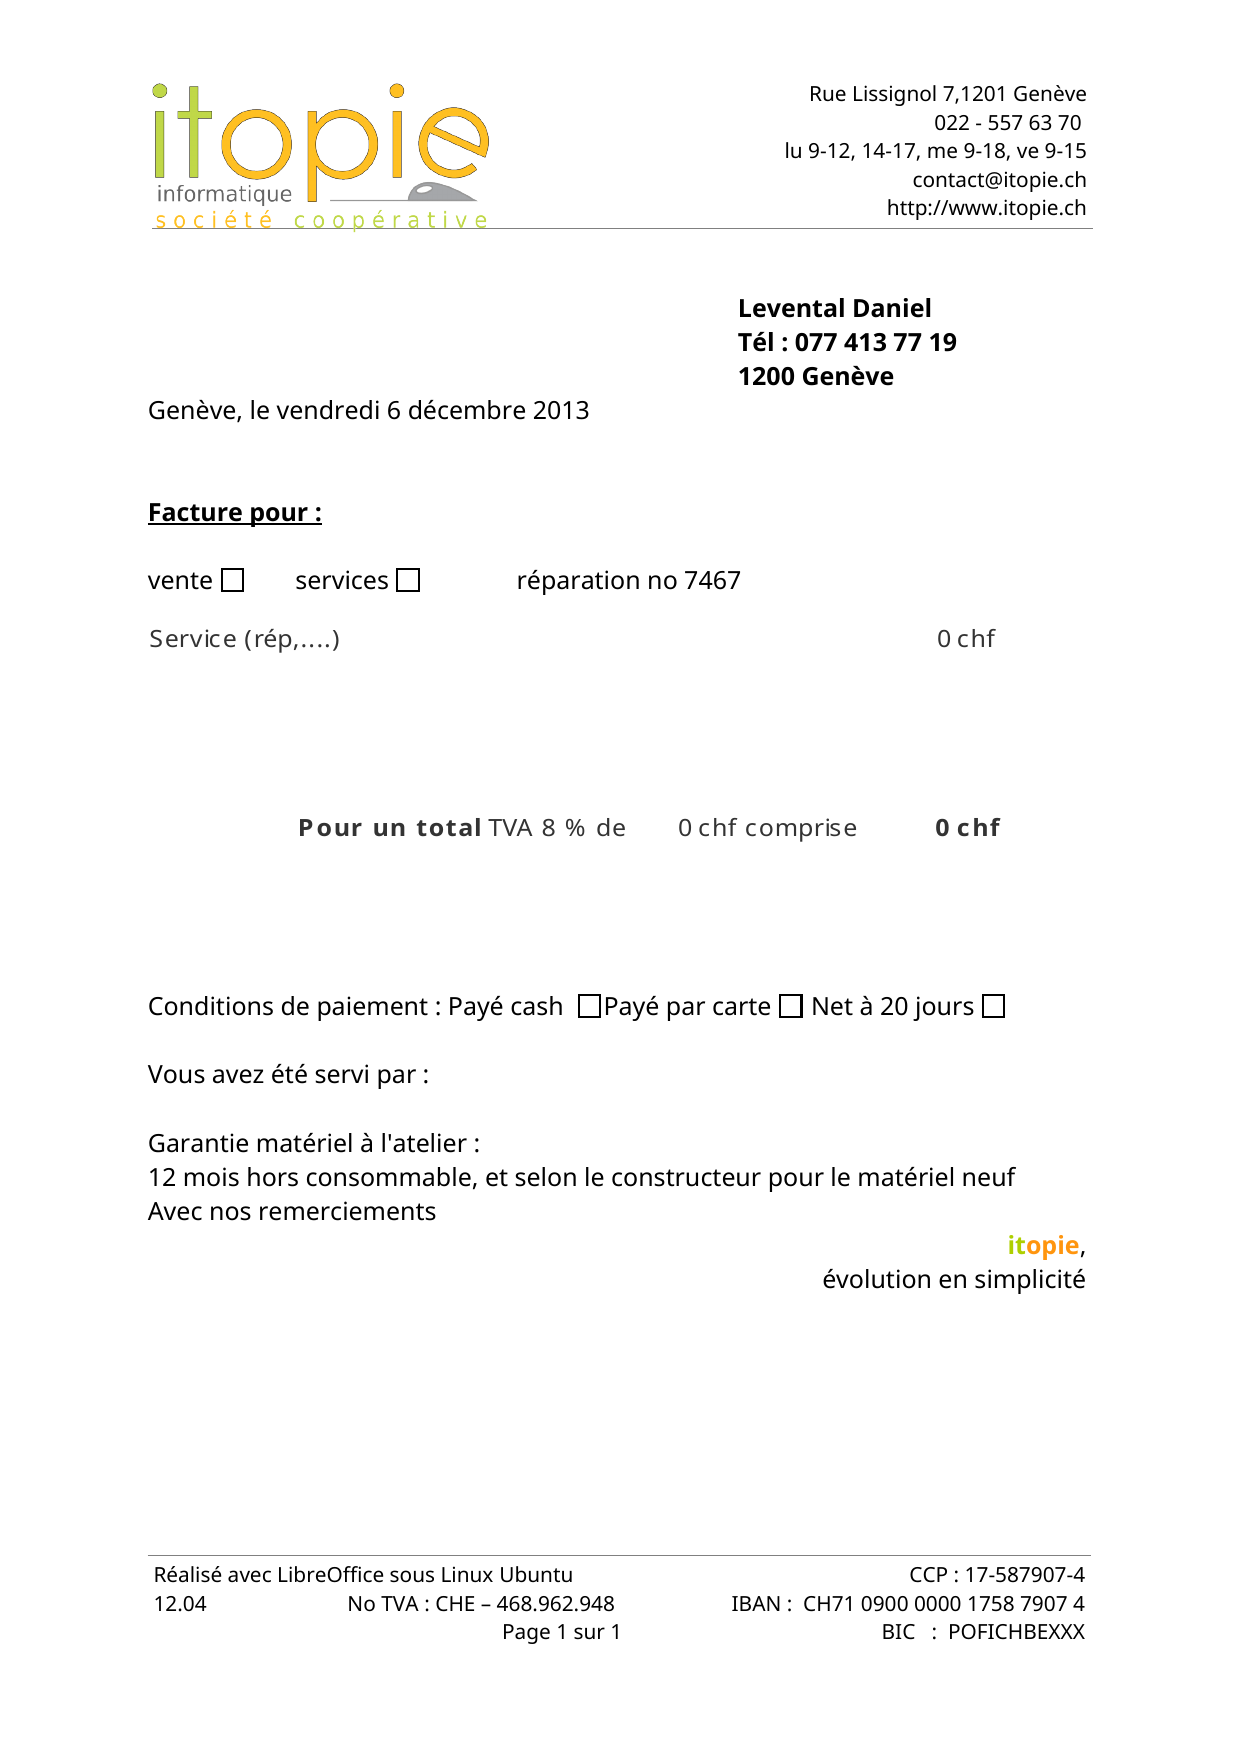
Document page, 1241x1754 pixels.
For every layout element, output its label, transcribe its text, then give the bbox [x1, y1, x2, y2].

text itopie, [148, 1227, 1093, 1262]
picture [138, 72, 500, 244]
text Levental Daniel [148, 290, 1093, 324]
text 12 mois hors consommable, et selon le constructeur pour le matériel neuf [148, 1159, 1093, 1193]
text Avec nos remerciements [148, 1193, 1093, 1227]
text Garantie matériel à l'atelier : [148, 1125, 1093, 1159]
text évolution en simplicité [148, 1262, 1093, 1296]
text Facture pour : [148, 495, 1093, 529]
text vente services réparation no 7467 [148, 563, 1093, 597]
text Genève, le vendredi 6 décembre 2013 [148, 392, 1093, 427]
text 1200 Genève [148, 358, 1093, 392]
text Vous avez été servi par : [148, 1057, 1093, 1091]
text Conditions de paiement : Payé cash Payé par carte Net à 20 jours [148, 989, 1093, 1023]
text Tél : 077 413 77 19 [148, 324, 1093, 358]
